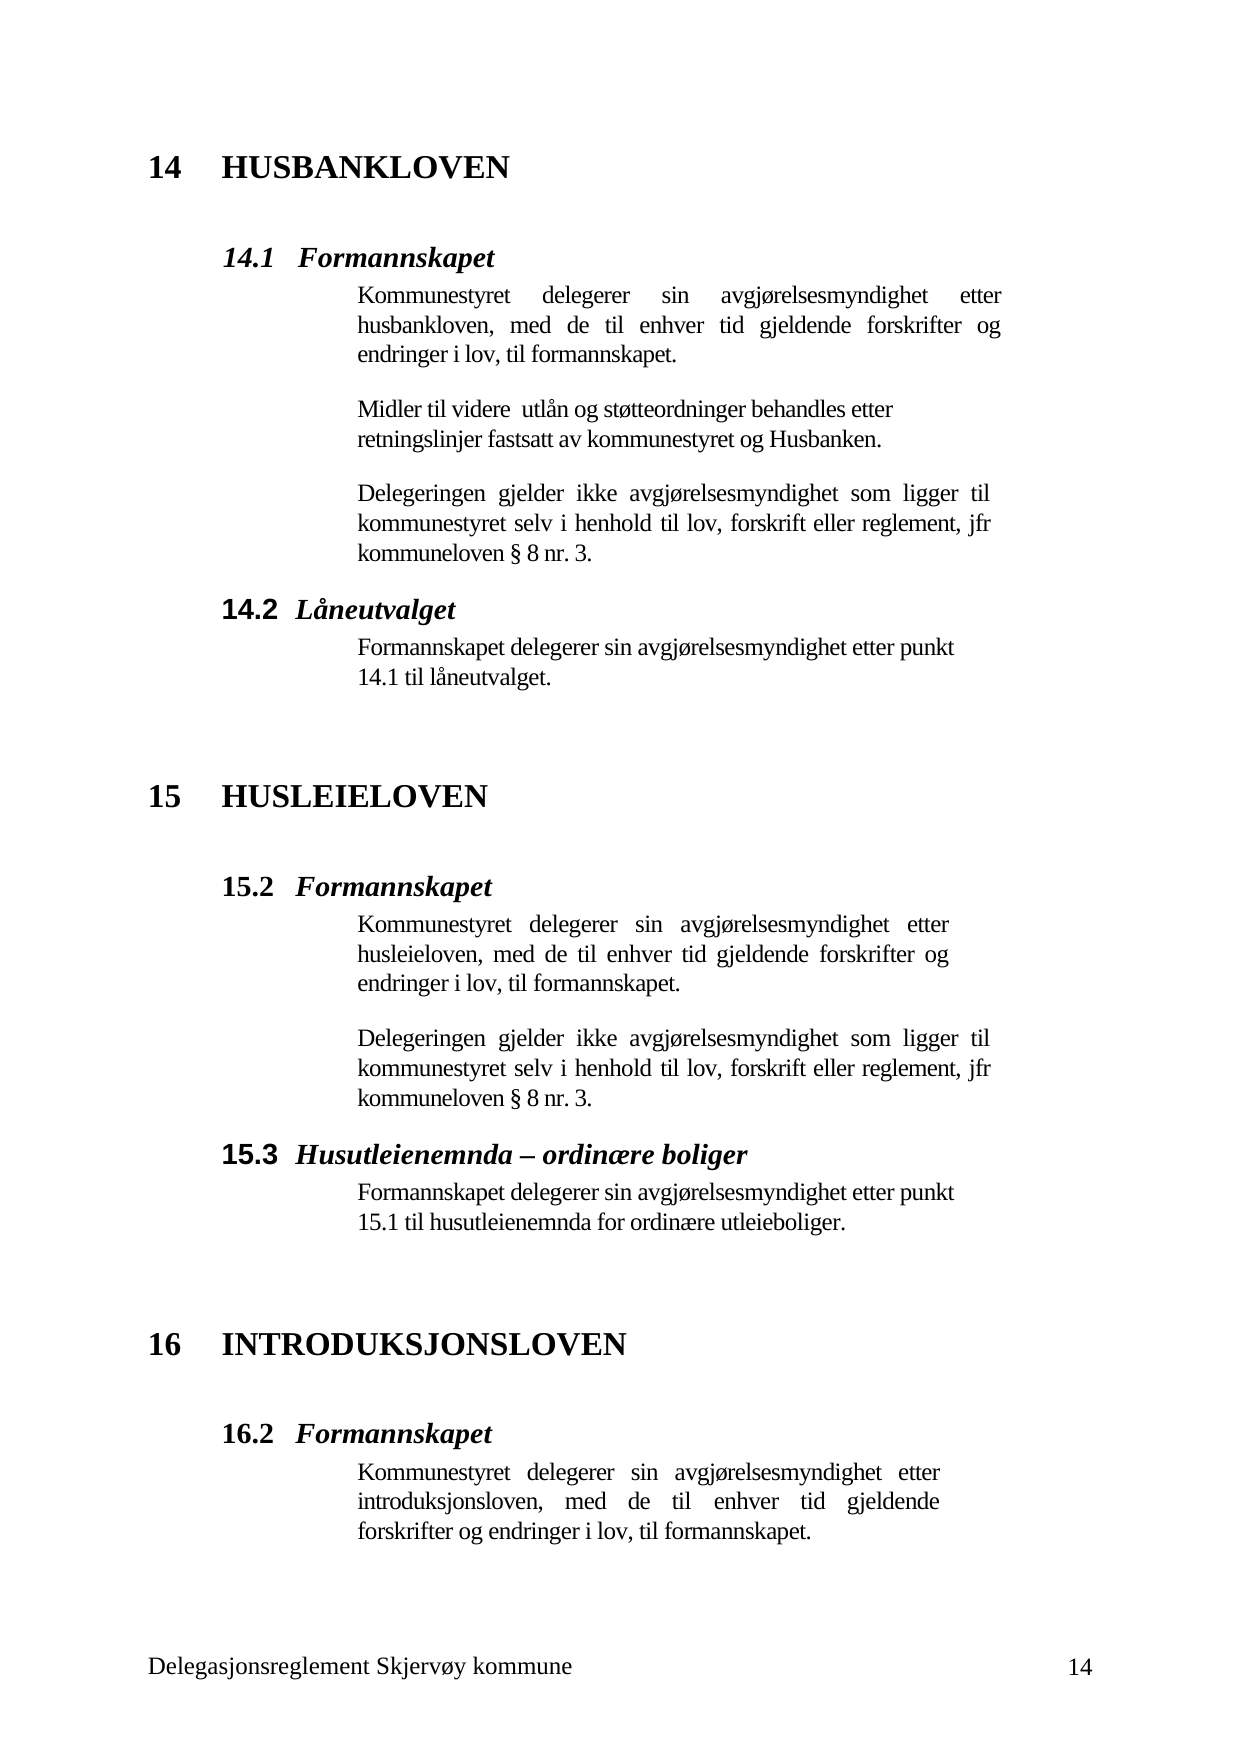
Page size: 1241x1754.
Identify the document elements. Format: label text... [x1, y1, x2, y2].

text Delegeringen gjelder ikke avgjørelsesmyndighet som ligger til kommunestyret selv i henhold til lov, forskrift eller reglement, jfr kommuneloven § 8 nr. 3. [357, 478, 991, 567]
text Kommunestyret delegerer sin avgjørelsesmyndighet etter husbankloven, med de til enhver tid gjeldende forskrifter og endringer i lov, til formannskapet. [357, 280, 1002, 369]
text Formannskapet delegerer sin avgjørelsesmyndighet etter punkt 15.1 til husutleienemnda for ordinære utleieboliger. [357, 1177, 978, 1236]
text Kommunestyret delegerer sin avgjørelsesmyndighet etter introduksjonsloven, med de til enhver tid gjeldende forskrifter og endringer i lov, til formannskapet. [357, 1456, 940, 1545]
subtitle 14.1 Formannskapet [223, 240, 1093, 273]
subtitle INTRODUKSJONSLOVEN [148, 1324, 1093, 1362]
subtitle Låneutvalget [221, 592, 1093, 626]
subtitle Formannskapet [221, 1416, 1093, 1450]
text Formannskapet delegerer sin avgjørelsesmyndighet etter punkt 14.1 til låneutvalget. [357, 632, 978, 691]
subtitle HUSBANKLOVEN [148, 148, 1093, 186]
subtitle Formannskapet [221, 869, 1093, 902]
subtitle HUSLEIELOVEN [148, 777, 1093, 815]
text Kommunestyret delegerer sin avgjørelsesmyndighet etter husleieloven, med de til enhver tid gjeldende forskrifter og endringer i lov, til formannskapet. [357, 909, 949, 998]
text Delegeringen gjelder ikke avgjørelsesmyndighet som ligger til kommunestyret selv i henhold til lov, forskrift eller reglement, jfr kommuneloven § 8 nr. 3. [357, 1023, 991, 1112]
subtitle Husutleienemnda – ordinære boliger [221, 1137, 1093, 1171]
text Midler til videre utlån og støtteordninger behandles etter retningslinjer fastsatt av kommunestyret og Husbanken. [357, 394, 995, 453]
